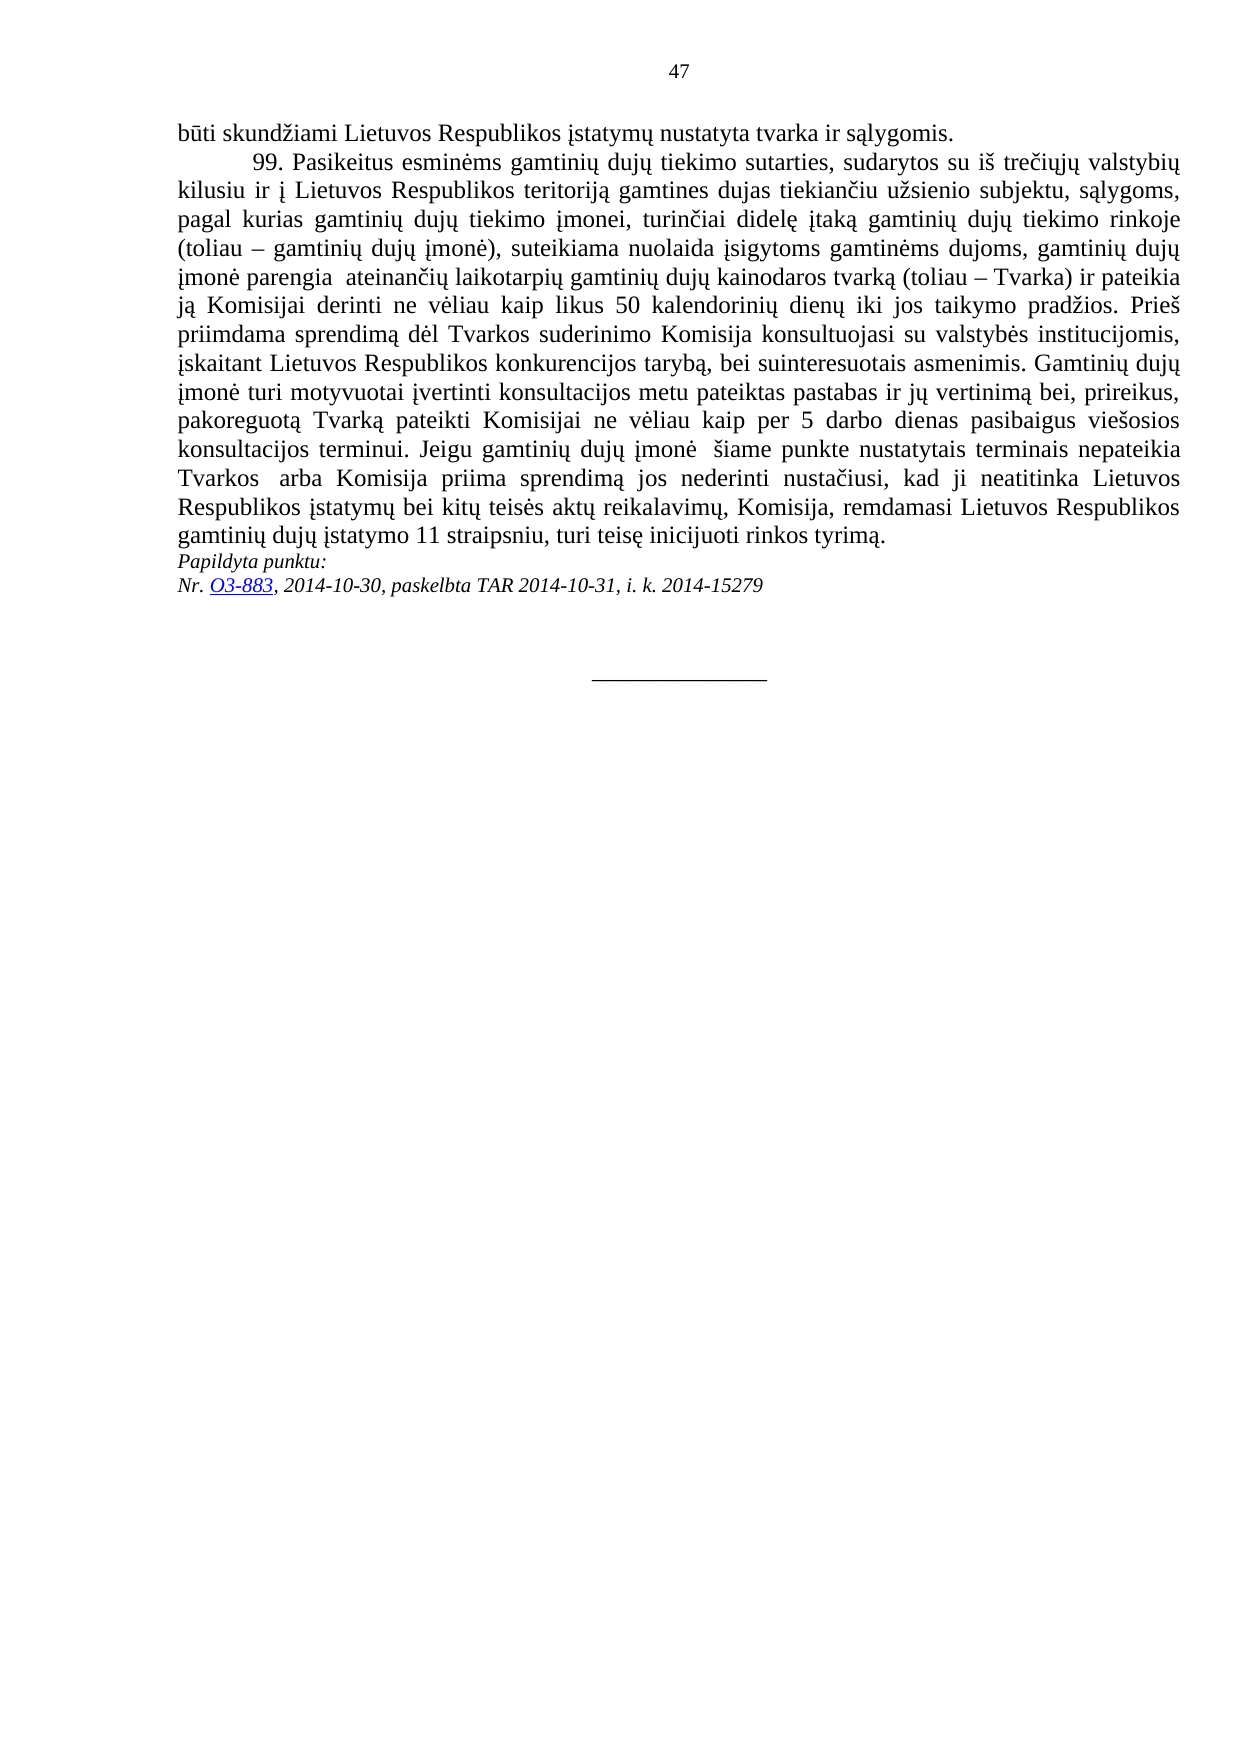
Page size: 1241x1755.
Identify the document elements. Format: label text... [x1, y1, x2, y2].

text 99. Pasikeitus esminėms gamtinių dujų tiekimo sutarties, sudarytos su iš trečiųjų valstybių kilusiu ir į Lietuvos Respublikos teritoriją gamtines dujas tiekiančiu užsienio subjektu, sąlygoms, pagal kurias gamtinių dujų tiekimo įmonei, turinčiai didelę įtaką gamtinių dujų tiekimo rinkoje (toliau – gamtinių dujų įmonė), suteikiama nuolaida įsigytoms gamtinėms dujoms, gamtinių dujų įmonė parengia ateinančių laikotarpių gamtinių dujų kainodaros tvarką (toliau – Tvarka) ir pateikia ją Komisijai derinti ne vėliau kaip likus 50 kalendorinių dienų iki jos taikymo pradžios. Prieš priimdama sprendimą dėl Tvarkos suderinimo Komisija konsultuojasi su valstybės institucijomis, įskaitant Lietuvos Respublikos konkurencijos tarybą, bei suinteresuotais asmenimis. Gamtinių dujų įmonė turi motyvuotai įvertinti konsultacijos metu pateiktas pastabas ir jų vertinimą bei, prireikus, pakoreguotą Tvarką pateikti Komisijai ne vėliau kaip per 5 darbo dienas pasibaigus viešosios konsultacijos terminui. Jeigu gamtinių dujų įmonė šiame punkte nustatytais terminais nepateikia Tvarkos arba Komisija priima sprendimą jos nederinti nustačiusi, kad ji neatitinka Lietuvos Respublikos įstatymų bei kitų teisės aktų reikalavimų, Komisija, remdamasi Lietuvos Respublikos gamtinių dujų įstatymo 11 straipsniu, turi teisę inicijuoti rinkos tyrimą. [177, 147, 1181, 549]
text ______________ [177, 655, 1181, 684]
text Papildyta punktu: [177, 549, 1181, 573]
text būti skundžiami Lietuvos Respublikos įstatymų nustatyta tvarka ir sąlygomis. [177, 118, 1181, 147]
text Nr. O3-883, 2014-10-30, paskelbta TAR 2014-10-31, i. k. 2014-15279 [177, 573, 1181, 597]
